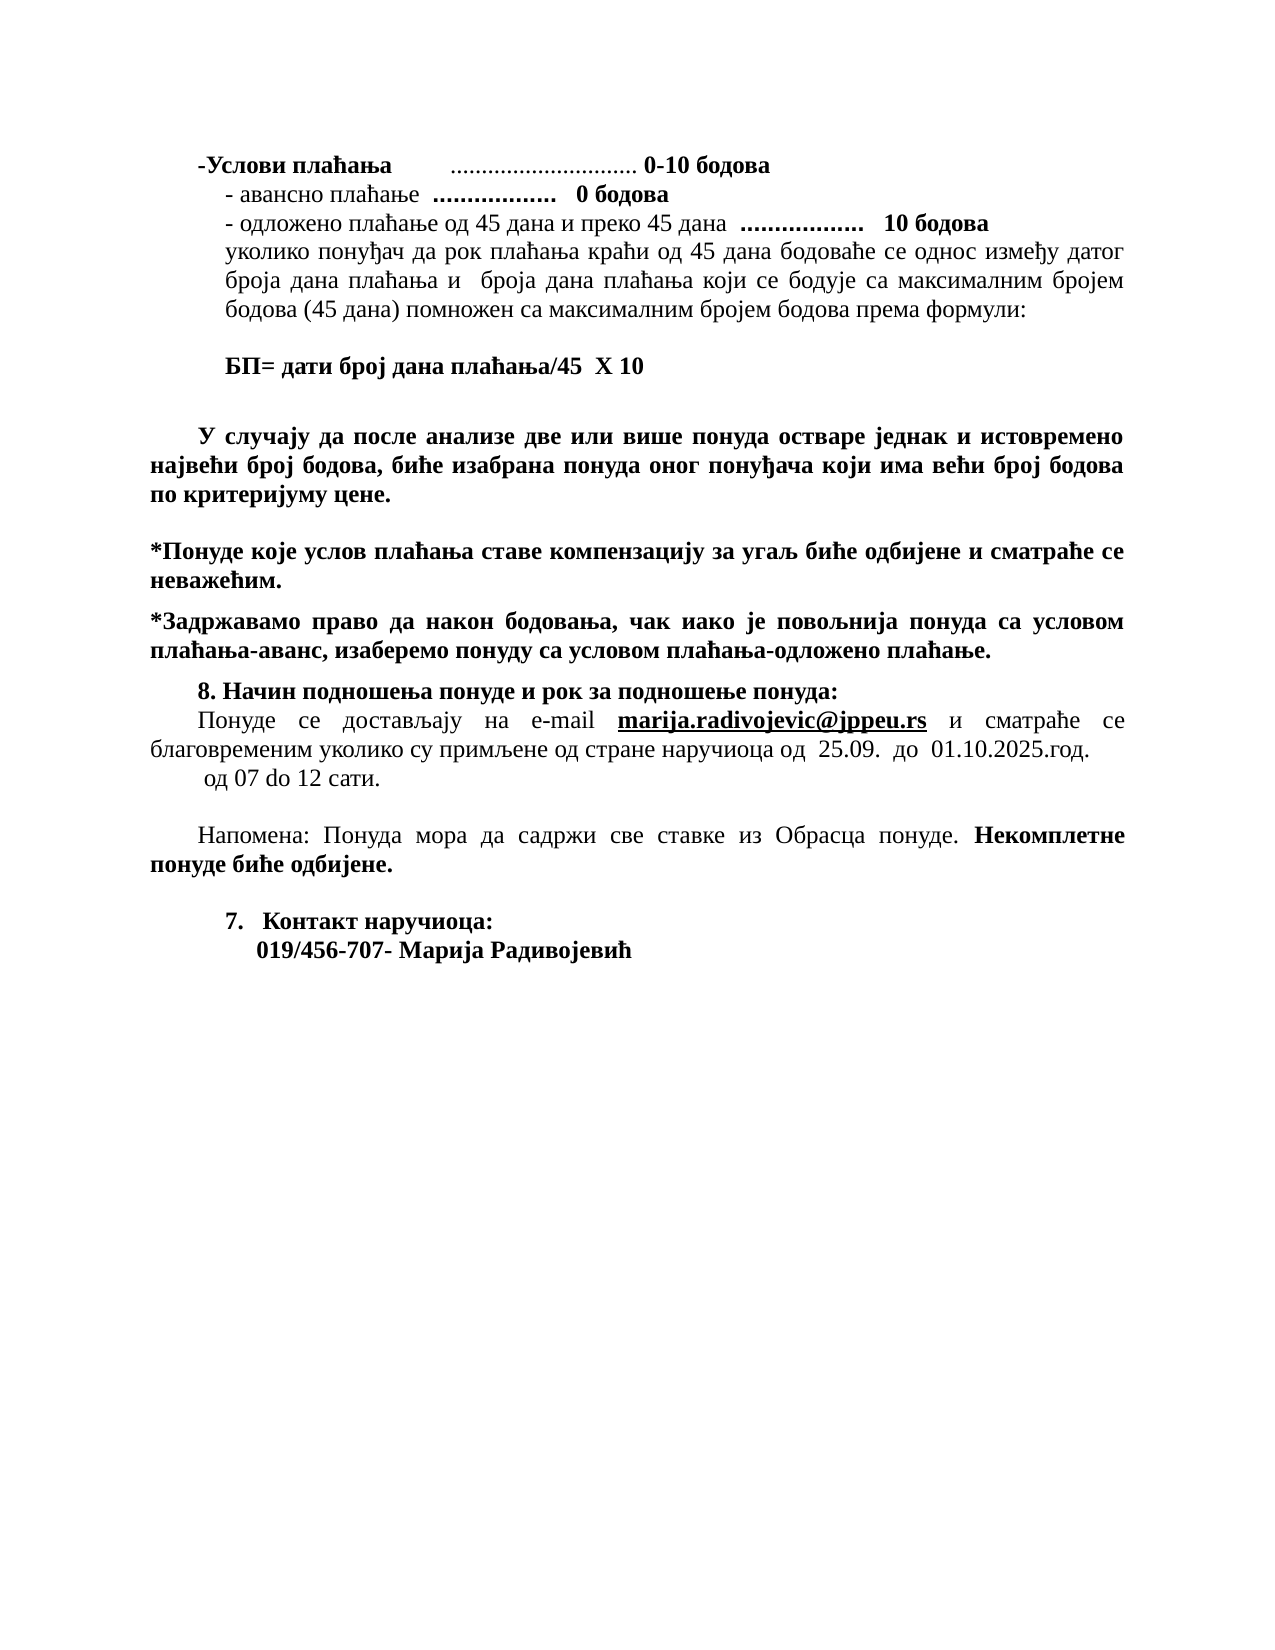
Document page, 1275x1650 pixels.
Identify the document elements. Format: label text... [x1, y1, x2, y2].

text *Задржавамо право да након бодовања, чак иако је повољнија понуда са условом плаћања-аванс, изаберемо понуду са условом плаћања-одложено плаћање. [150, 606, 1125, 664]
text *Понуде које услов плаћања ставе компензацију за угаљ биће одбијене и сматраће се неважећим. [150, 536, 1125, 594]
text од 07 do 12 сати. [150, 763, 1125, 791]
text У случају да после анализе две или више понуда остваре једнак и истовремено највећи број бодова, биће изабрана понуда оног понуђача који има већи број бодова по критеријуму цене. [150, 421, 1125, 508]
text Напомена: Понуда мора да садржи све ставке из Обрасца понуде. Некомплетне понуде биће одбијене. [150, 820, 1125, 878]
text уколико понуђач да рок плаћања краћи од 45 дана бодоваће се однос између датог броја дана плаћања и броја дана плаћања који се бодује са максималним бројем бодова (45 дана) помножен са максималним бројем бодова према формули: [225, 236, 1125, 323]
text Понуде се достављају на e-mail marija.radivojevic@jppeu.rs и сматраће се благовременим уколико су примљене од стране наручиоца од 25.09. до 01.10.2025.год. [150, 705, 1125, 763]
text -Услови плаћања .............................. 0-10 бодова [150, 150, 1125, 179]
text 8. Начин подношења понуде и рок за подношење понуда: [150, 676, 1125, 705]
text 019/456-707- Марија Радивојевић [225, 935, 1125, 964]
text - одложено плаћање од 45 дана и преко 45 дана .................. 10 бодова [225, 208, 1125, 236]
text - авансно плаћање .................. 0 бодова [225, 179, 1125, 208]
list Контакт наручиоца: [225, 906, 1125, 935]
text БП= дати број дана плаћања/45 X 10 [225, 351, 1125, 380]
